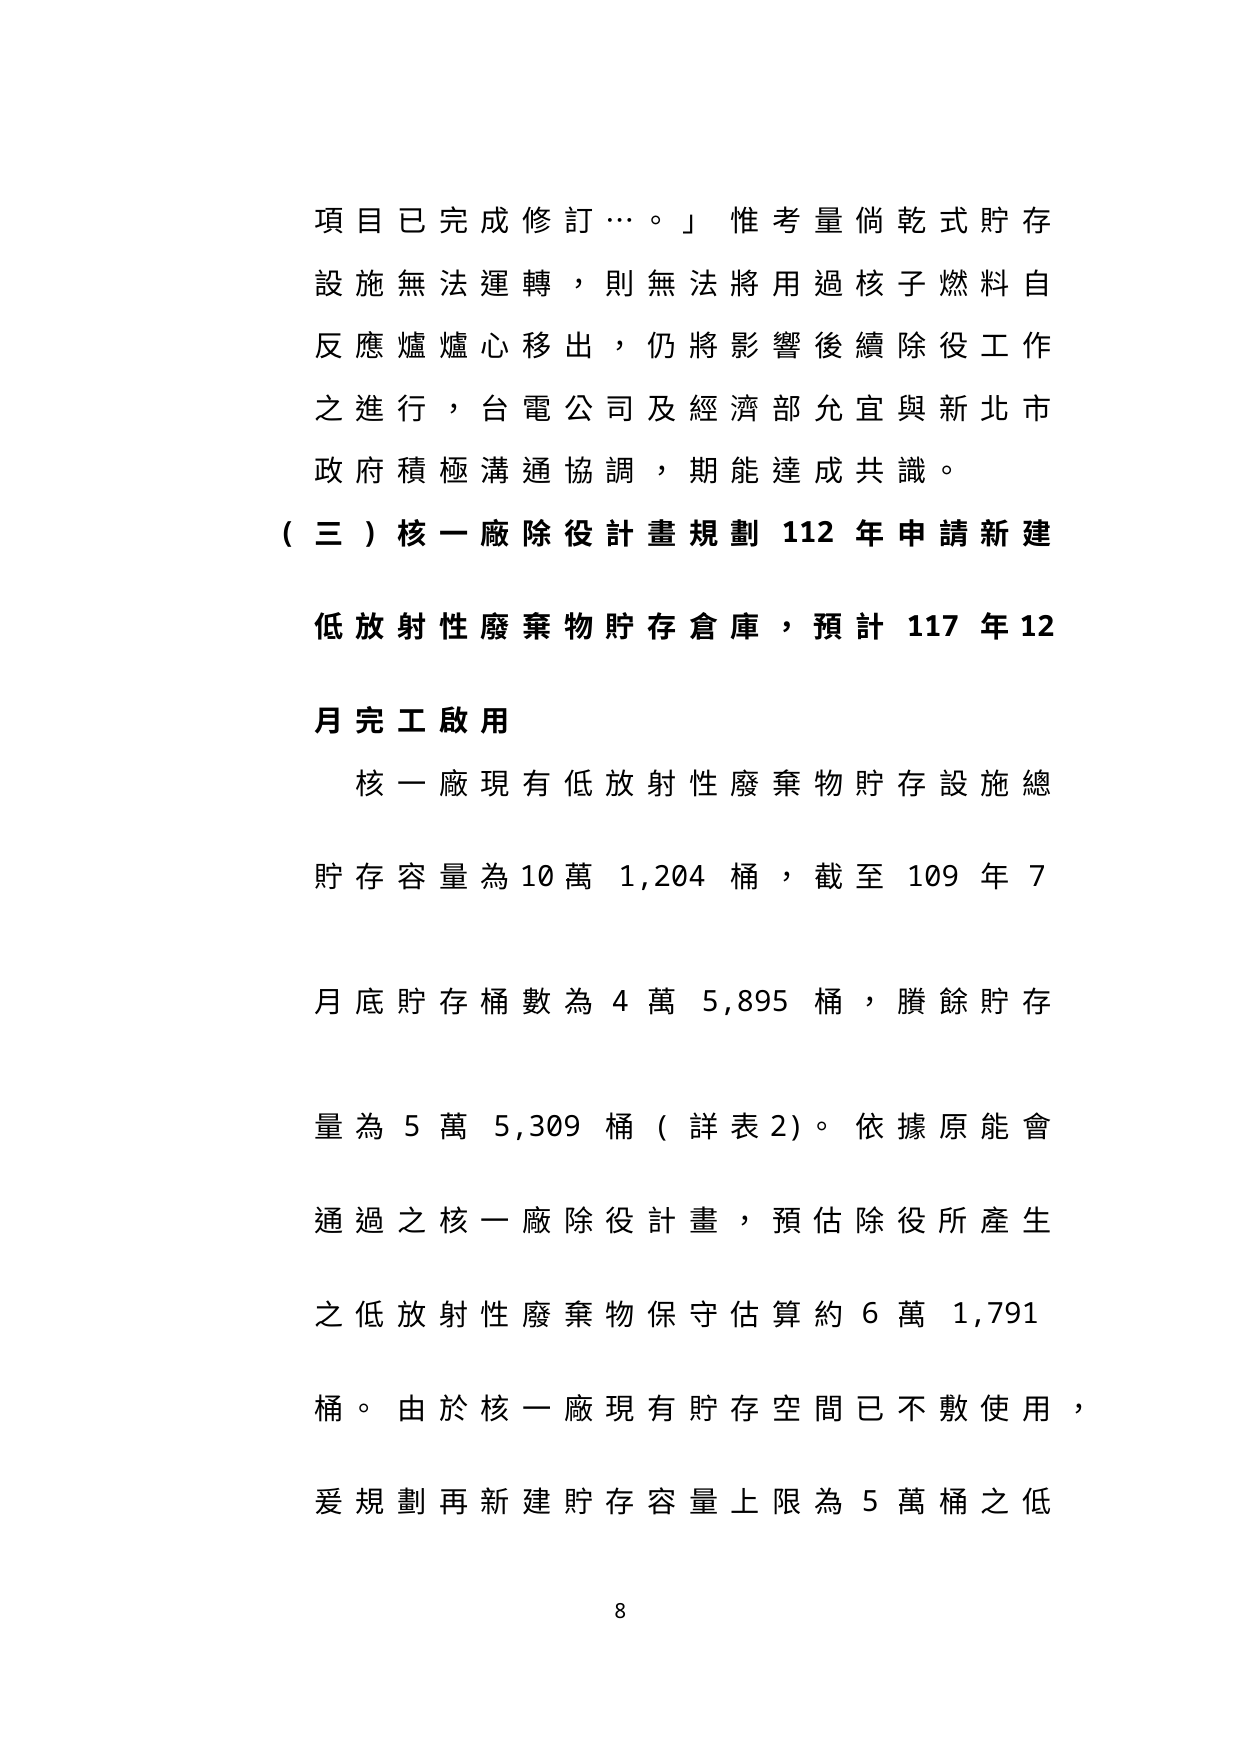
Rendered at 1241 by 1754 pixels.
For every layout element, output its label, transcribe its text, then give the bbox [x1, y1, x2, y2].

text (三)核一廠除役計畫規劃112年申請新建低放射性廢棄物貯存倉庫，預計117年12月完工啟用 [242, 490, 1058, 740]
text 此外，審計部於核後端營運基金108年度期中財務收支抽查通知事項亦曾提出審核意見：「…且乾式貯存設施仍因未取得水土保持完工證明書，尚未能啟用，致反應爐爐心用過核子燃料，尚未能自反應爐爐心移出，與除役計畫規劃於爐心燃料淨空狀況下執行除役工作之情境不符，僅能優先執行不影響核子燃料貯放之工作項目，…。」雖核後端基金回應：「經檢視整體除役工作、重新依工作類別分配工項並規劃工項期程，核一廠除役作業排程及工作項目已完成修訂…。」惟考量倘乾式貯存設施無法運轉，則無法將用過核子燃料自反應爐爐心移出，仍將影響後續除役工作之進行，台電公司及經濟部允宜與新北市政府積極溝通協調，期能達成共識。 [271, 177, 1058, 490]
text 核一廠現有低放射性廢棄物貯存設施總貯存容量為10萬1,204桶，截至109年7月底貯存桶數為4萬5,895桶，賸餘貯存量為5萬5,309桶(詳表2)。依據原能會通過之核一廠除役計畫，預估除役所產生之低放射性廢棄物保守估算約6萬1,791桶。由於核一廠現有貯存空間已不敷使用，爰規劃再新建貯存容量上限為5萬桶之低放射性廢棄物貯存庫，預計於112年提出申請(詳表3)，並117年12月完工啟用。 [271, 740, 1058, 1552]
